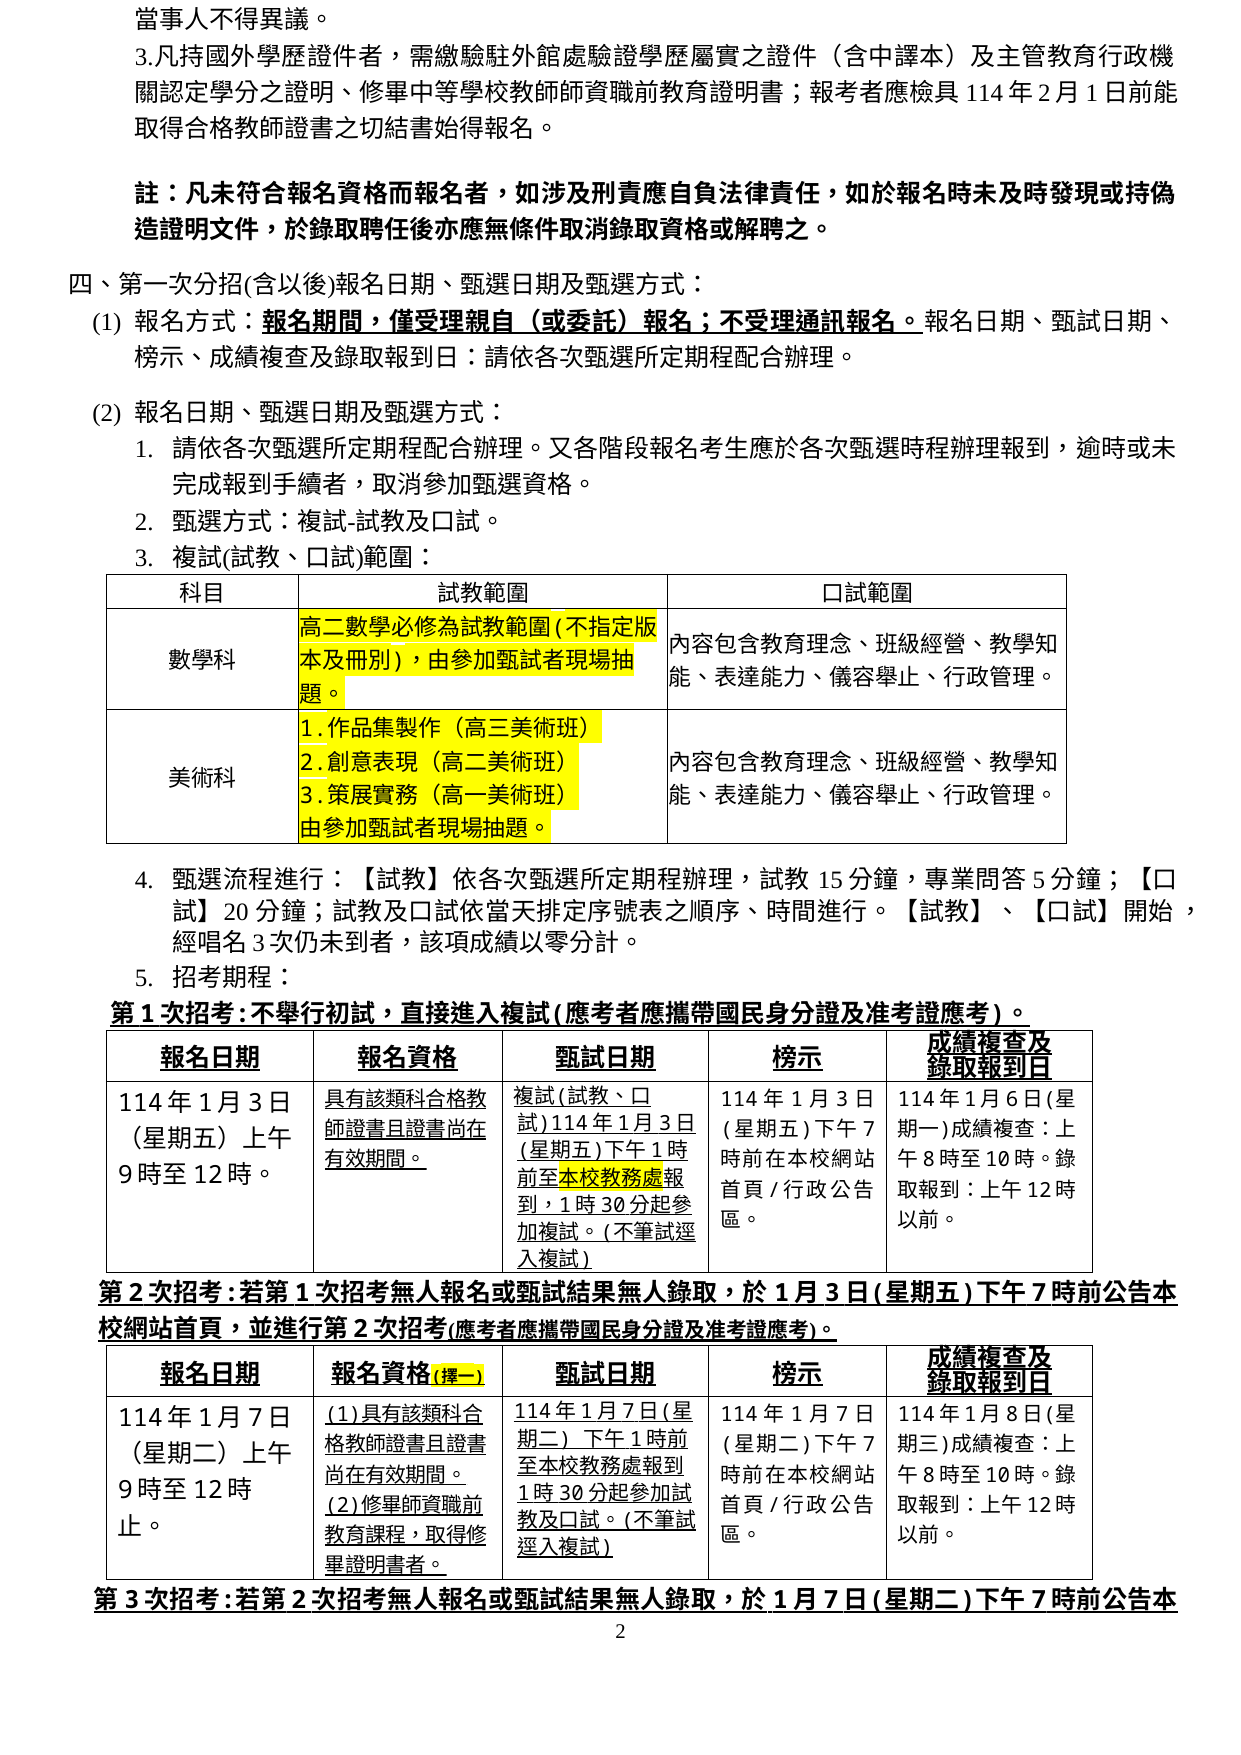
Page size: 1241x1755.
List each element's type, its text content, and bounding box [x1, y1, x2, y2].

table_cell (1)具有該類科合格教師證書且證書尚在有效期間。 (2)修畢師資職前教育課程，取得修畢證明書者。 [314, 1397, 502, 1579]
text 2.已取得合格教師證書之教師，擬以尚在辦理登記之另一學科、領域專長科目參加教師甄選者，如於114年2月1日前能取得合格教師證書者暫准報名，但以報名辦理加註其他任教學科科別為限。倘經錄取後未能於114年2月1日前取得中等學校各該科合格教師證書者，則取消錄取資格，當事人不得異議。 [134, 0, 1178, 36]
table_cell 數學科 [107, 609, 298, 709]
table_cell 美術科 [107, 710, 298, 843]
table_header 試教範圍 [299, 575, 667, 608]
table_cell 1.作品集製作（高三美術班） 2.創意表現（高二美術班） 3.策展實務（高一美術班） 由參加甄試者現場抽題。 [299, 710, 667, 843]
table_header 報名日期 [107, 1031, 313, 1081]
table_cell 高二數學必修為試教範圍(不指定版本及冊別)，由參加甄試者現場抽題。 [299, 609, 667, 709]
list 請依各次甄選所定期程配合辦理。又各階段報名考生應於各次甄選時程辦理報到，逾時或未完成報到手續者，取消參加甄選資格。 [134, 429, 1178, 501]
table_header 成績複查及 錄取報到日 [887, 1346, 1092, 1396]
table_header 榜示 [709, 1346, 886, 1396]
table_cell 114年1月3日(星期五)下午7時前在本校網站首頁/行政公告區。 [709, 1082, 886, 1272]
table_header 科目 [107, 575, 298, 608]
table_header 甄試日期 [503, 1346, 708, 1396]
list 招考期程： [134, 957, 1178, 994]
text [94, 1612, 1178, 1616]
table_header 報名日期 [107, 1346, 313, 1396]
table_cell 114年1月7日(星期二) 下午1時前至本校教務處報到1時30分起參加試教及口試。(不筆試逕入複試) [503, 1397, 708, 1579]
text 校網站首頁，並進行第2次招考(應考者應攜帶國民身分證及准考證應考)。 [98, 1306, 1178, 1345]
table_cell 114年1月6日(星期一)成績複查：上午8時至10時。錄取報到：上午12時以前。 [887, 1082, 1092, 1272]
text 第1次招考:不舉行初試，直接進入複試(應考者應攜帶國民身分證及准考證應考)。 [110, 994, 1178, 1030]
table_cell 114年1月3日（星期五）上午9時至12時。 [107, 1082, 313, 1272]
table_cell 114年1月8日(星期三)成績複查：上午8時至10時。錄取報到：上午12時以前。 [887, 1397, 1092, 1579]
table_cell 114年1月7日(星期二)下午7時前在本校網站首頁/行政公告區。 [709, 1397, 886, 1579]
table_cell 內容包含教育理念、班級經營、教學知能、表達能力、儀容舉止、行政管理。 [668, 609, 1066, 709]
table_header 報名資格 [314, 1031, 502, 1081]
text 註：凡未符合報名資格而報名者，如涉及刑責應自負法律責任，如於報名時未及時發現或持偽造證明文件，於錄取聘任後亦應無條件取消錄取資格或解聘之。 [134, 174, 1178, 246]
table_header 榜示 [709, 1031, 886, 1081]
list 複試(試教、口試)範圍： [134, 537, 1178, 574]
table_header 甄試日期 [503, 1031, 708, 1081]
table_cell 內容包含教育理念、班級經營、教學知能、表達能力、儀容舉止、行政管理。 [668, 710, 1066, 843]
table_cell 114年1月7日（星期二）上午9時至12時止。 [107, 1397, 313, 1579]
list 報名日期、甄選日期及甄選方式： [92, 392, 1178, 429]
list 甄選流程進行：【試教】依各次甄選所定期程辦理，試教15分鐘，專業問答5分鐘；【口試】20 分鐘；試教及口試依當天排定序號表之順序、時間進行。【試教】、【口試】開始，經唱名3次仍未到者，該項成績以零分計。 [134, 864, 1178, 957]
table_cell 具有該類科合格教師證書且證書尚在有效期間。 [314, 1082, 502, 1272]
table_header 報名資格(擇一) [314, 1346, 502, 1396]
table_cell 複試(試教、口試)114年1月3日(星期五)下午1時前至本校教務處報到，1時30分起參加複試。(不筆試逕入複試) [503, 1082, 708, 1272]
text 3.凡持國外學歷證件者，需繳驗駐外館處驗證學歷屬實之證件（含中譯本）及主管教育行政機關認定學分之證明、修畢中等學校教師師資職前教育證明書；報考者應檢具114年2月1日前能取得合格教師證書之切結書始得報名。 [134, 36, 1178, 145]
text 第2次招考:若第1次招考無人報名或甄試結果無人錄取，於1月3日(星期五)下午7時前公告本 [98, 1273, 1178, 1304]
list 報名方式：報名期間，僅受理親自（或委託）報名；不受理通訊報名。報名日期、甄試日期、榜示、成績複查及錄取報到日：請依各次甄選所定期程配合辦理。 [92, 301, 1178, 374]
list 甄選方式：複試-試教及口試。 [134, 501, 1178, 537]
table_header 口試範圍 [668, 575, 1066, 608]
text 四、第一次分招(含以後)報名日期、甄選日期及甄選方式： [62, 265, 1178, 301]
table_header 成績複查及 錄取報到日 [887, 1031, 1092, 1081]
text 第3次招考:若第2次招考無人報名或甄試結果無人錄取，於1月7日(星期二)下午7時前公告本 [94, 1580, 1178, 1611]
